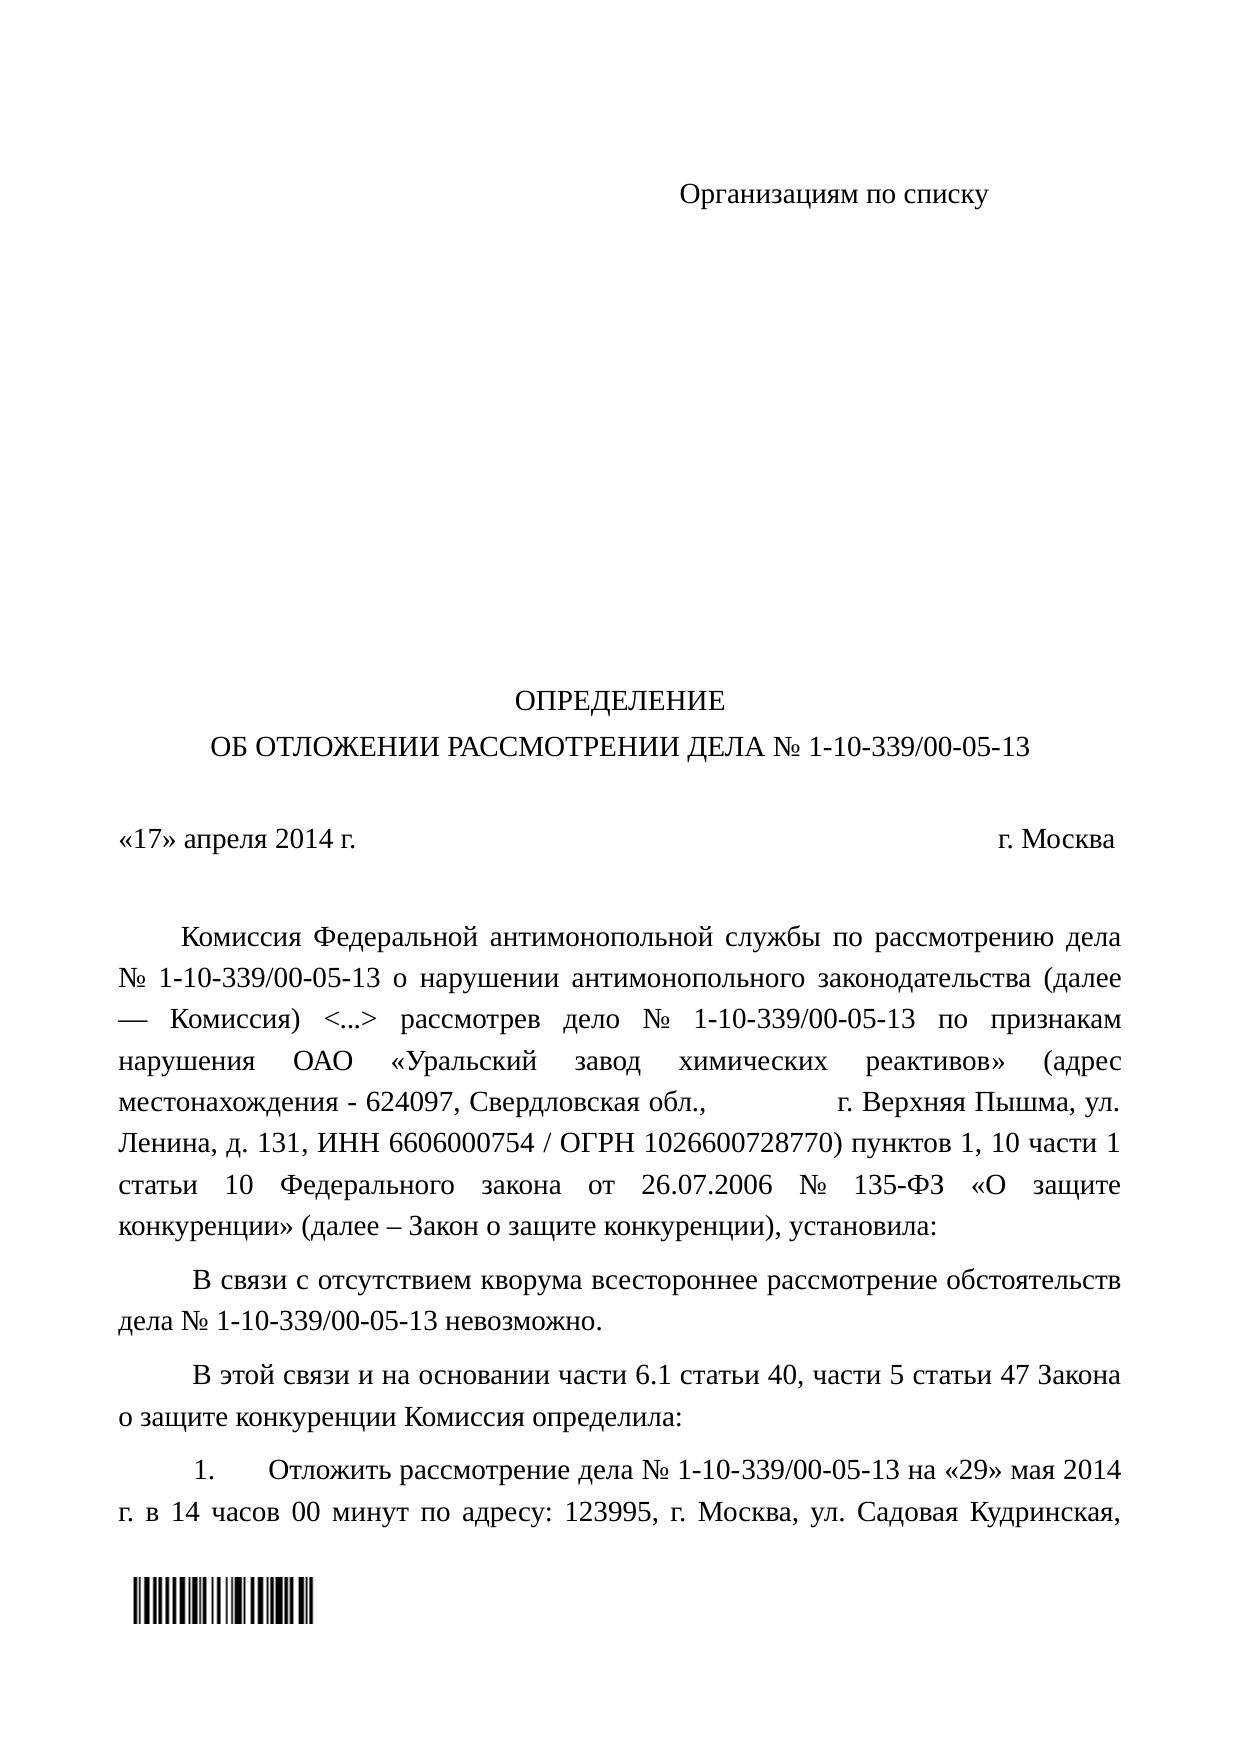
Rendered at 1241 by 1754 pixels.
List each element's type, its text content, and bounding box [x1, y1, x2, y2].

picture [118, 1577, 331, 1624]
text Организациям по списку [679, 176, 1122, 210]
text В связи с отсутствием кворума всестороннее рассмотрение обстоятельств дела № 1-10-339/00-05-13 невозможно. [118, 1256, 1122, 1339]
text ОПРЕДЕЛЕНИЕ [118, 683, 1122, 716]
text В этой связи и на основании части 6.1 статьи 40, части 5 статьи 47 Закона о защите конкуренции Комиссия определила: [118, 1352, 1122, 1434]
text «17» апреля 2014 г. г. Москва [118, 821, 1122, 854]
list Отложить рассмотрение дела № 1-10-339/00-05-13 на «29» мая 2014 г. в 14 часов 00 минут по адресу: 123995, г. Москва, ул. Садовая Кудринская, [118, 1447, 1122, 1529]
text Комиссия Федеральной антимонопольной службы по рассмотрению дела № 1-10-339/00-05-13 о нарушении антимонопольного законодательства (далее — Комиссия) <...> рассмотрев дело № 1-10-339/00-05-13 по признакам нарушения ОАО «Уральский завод химических реактивов» (адрес местонахождения - 624097, Свердловская обл., г. Верхняя Пышма, ул. Ленина, д. 131, ИНН 6606000754 / ОГРН 1026600728770) пунктов 1, 10 части 1 статьи 10 Федерального закона от 26.07.2006 № 135-ФЗ «О защите конкуренции» (далее – Закон о защите конкуренции), установила: [118, 913, 1122, 1244]
text ОБ ОТЛОЖЕНИИ РАССМОТРЕНИИ ДЕЛА № 1-10-339/00-05-13 [118, 729, 1122, 762]
